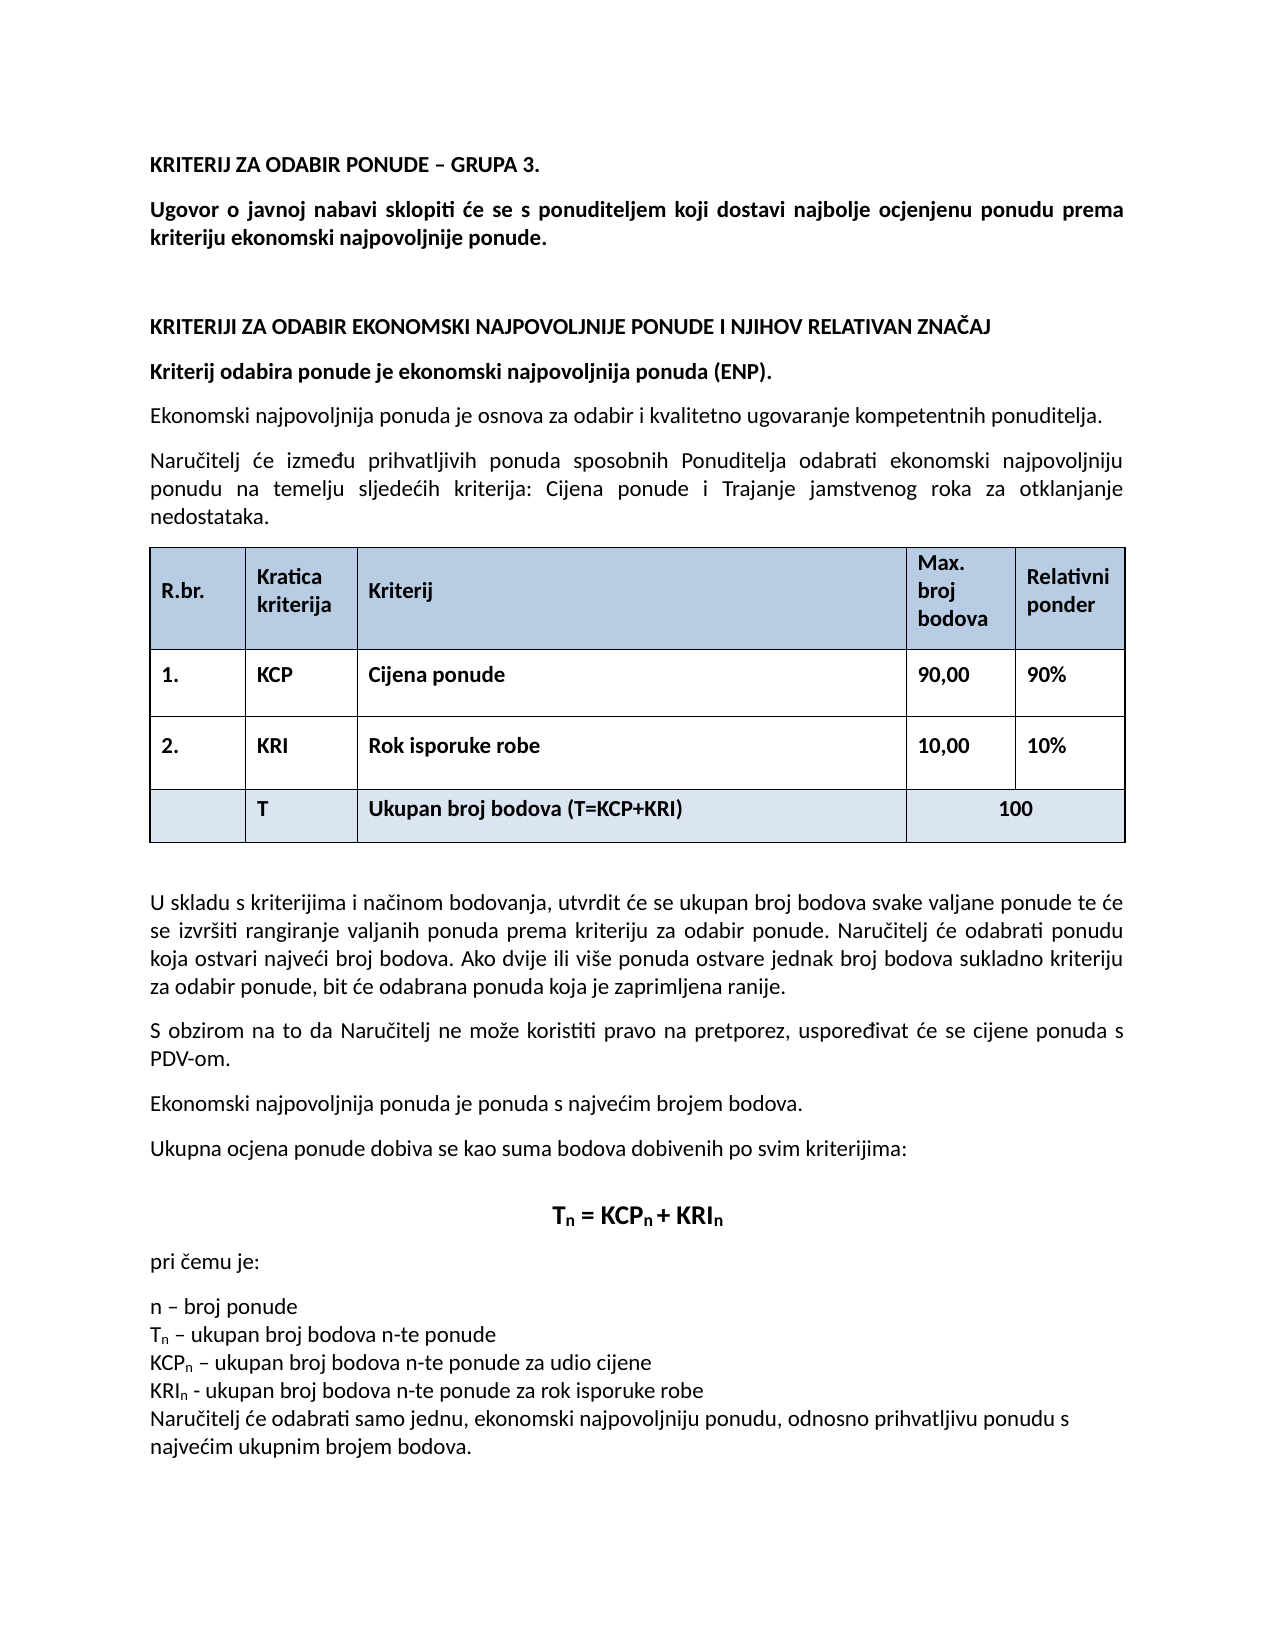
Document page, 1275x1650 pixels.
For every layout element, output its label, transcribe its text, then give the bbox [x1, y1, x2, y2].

text KRITERIJ ZA ODABIR PONUDE – GRUPA 3. [150, 150, 1125, 178]
text Naručitelj će odabrati samo jednu, ekonomski najpovoljniju ponudu, odnosno prihvatljivu ponudu s najvećim ukupnim brojem bodova. [150, 1404, 1125, 1460]
text KCPn – ukupan broj bodova n-te ponude za udio cijene [150, 1348, 1125, 1376]
text KRITERIJI ZA ODABIR EKONOMSKI NAJPOVOLJNIJE PONUDE I NJIHOV RELATIVAN ZNAČAJ [150, 312, 1125, 340]
table_cell 90,00 [907, 650, 1015, 716]
text pri čemu je: [150, 1247, 1125, 1276]
text Ukupna ocjena ponude dobiva se kao suma bodova dobivenih po svim kriterijima: [150, 1134, 1125, 1162]
table_cell [151, 790, 245, 842]
text KRIn - ukupan broj bodova n-te ponude za rok isporuke robe [150, 1376, 1125, 1404]
table_cell Ukupan broj bodova (T=KCP+KRI) [358, 790, 906, 842]
table_cell 2. [151, 717, 245, 789]
text U skladu s kriterijima i načinom bodovanja, utvrdit će se ukupan broj bodova svake valjane ponude te će se izvršiti rangiranje valjanih ponuda prema kriteriju za odabir ponude. Naručitelj će odabrati ponudu koja ostvari najveći broj bodova. Ako dvije ili više ponuda ostvare jednak broj bodova sukladno kriteriju za odabir ponude, bit će odabrana ponuda koja je zaprimljena ranije. [150, 888, 1125, 1000]
table_cell 10,00 [907, 717, 1015, 789]
text Ekonomski najpovoljnija ponuda je ponuda s najvećim brojem bodova. [150, 1089, 1125, 1117]
text S obzirom na to da Naručitelj ne može koristiti pravo na pretporez, uspoređivat će se cijene ponuda s PDV-om. [150, 1017, 1125, 1073]
table_cell T [246, 790, 357, 842]
table_header Max. broj bodova [907, 548, 1015, 649]
table_header Kratica kriterija [246, 548, 357, 649]
table_cell 90% [1016, 650, 1124, 716]
text Tn = KCPn + KRIn [150, 1198, 1125, 1231]
table_header Relativni ponder [1016, 548, 1124, 649]
table_header R.br. [151, 548, 245, 649]
table_cell KRI [246, 717, 357, 789]
table_cell Cijena ponude [358, 650, 906, 716]
text Ugovor o javnoj nabavi sklopiti će se s ponuditeljem koji dostavi najbolje ocjenjenu ponudu prema kriteriju ekonomski najpovoljnije ponude. [150, 195, 1125, 251]
text Tn – ukupan broj bodova n-te ponude [150, 1320, 1125, 1348]
table_cell Rok isporuke robe [358, 717, 906, 789]
text Naručitelj će između prihvatljivih ponuda sposobnih Ponuditelja odabrati ekonomski najpovoljniju ponudu na temelju sljedećih kriterija: Cijena ponude i Trajanje jamstvenog roka za otklanjanje nedostataka. [150, 446, 1125, 530]
table_cell 100 [907, 790, 1124, 842]
table_cell KCP [246, 650, 357, 716]
text Ekonomski najpovoljnija ponuda je osnova za odabir i kvalitetno ugovaranje kompetentnih ponuditelja. [150, 401, 1125, 429]
text n – broj ponude [150, 1292, 1125, 1320]
text Kriterij odabira ponude je ekonomski najpovoljnija ponuda (ENP). [150, 357, 1125, 385]
table_cell 1. [151, 650, 245, 716]
table_header Kriterij [358, 548, 906, 649]
table_cell 10% [1016, 717, 1124, 789]
